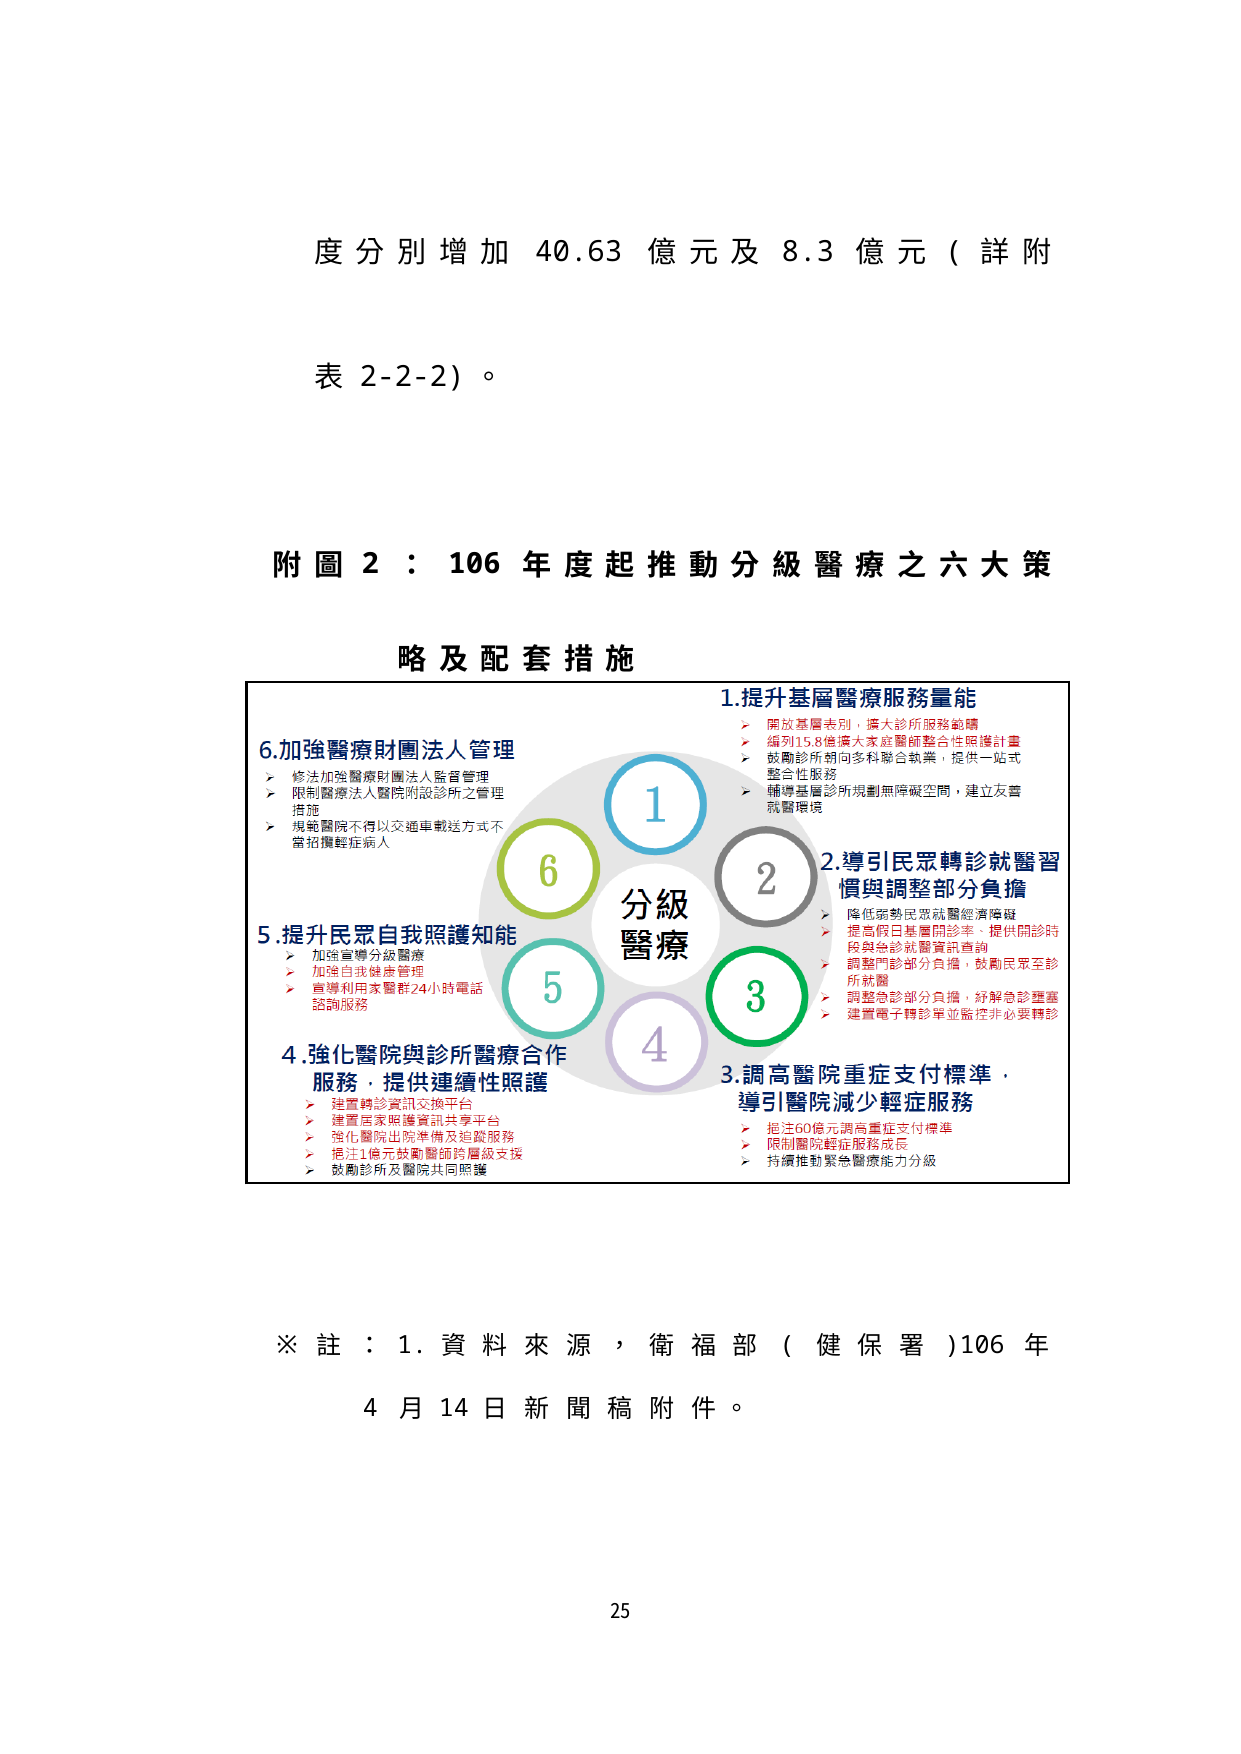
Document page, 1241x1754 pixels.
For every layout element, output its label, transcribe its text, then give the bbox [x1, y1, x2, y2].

text 附圖2：106年度起推動分級醫療之六大策略及配套措施 [240, 490, 1058, 677]
text 復於推動分級醫療時，為確保民眾就醫權益不受影響，衛福部(健保署)於協定年度總額預算，亦針對配套措施編列預算，108年度持續編列相關專案費用，擴大基層表別、擴大辦理家庭醫師整合計畫及編列鼓勵院所建立轉診合作機制，108年度計編列58.93億元，較106年度及107年度分別增加40.63億元及8.3億元(詳附表2-2-2)。 [271, 177, 1058, 427]
text ※註：1.資料來源，衛福部(健保署)106年4月14日新聞稿附件。 [242, 1302, 1058, 1427]
